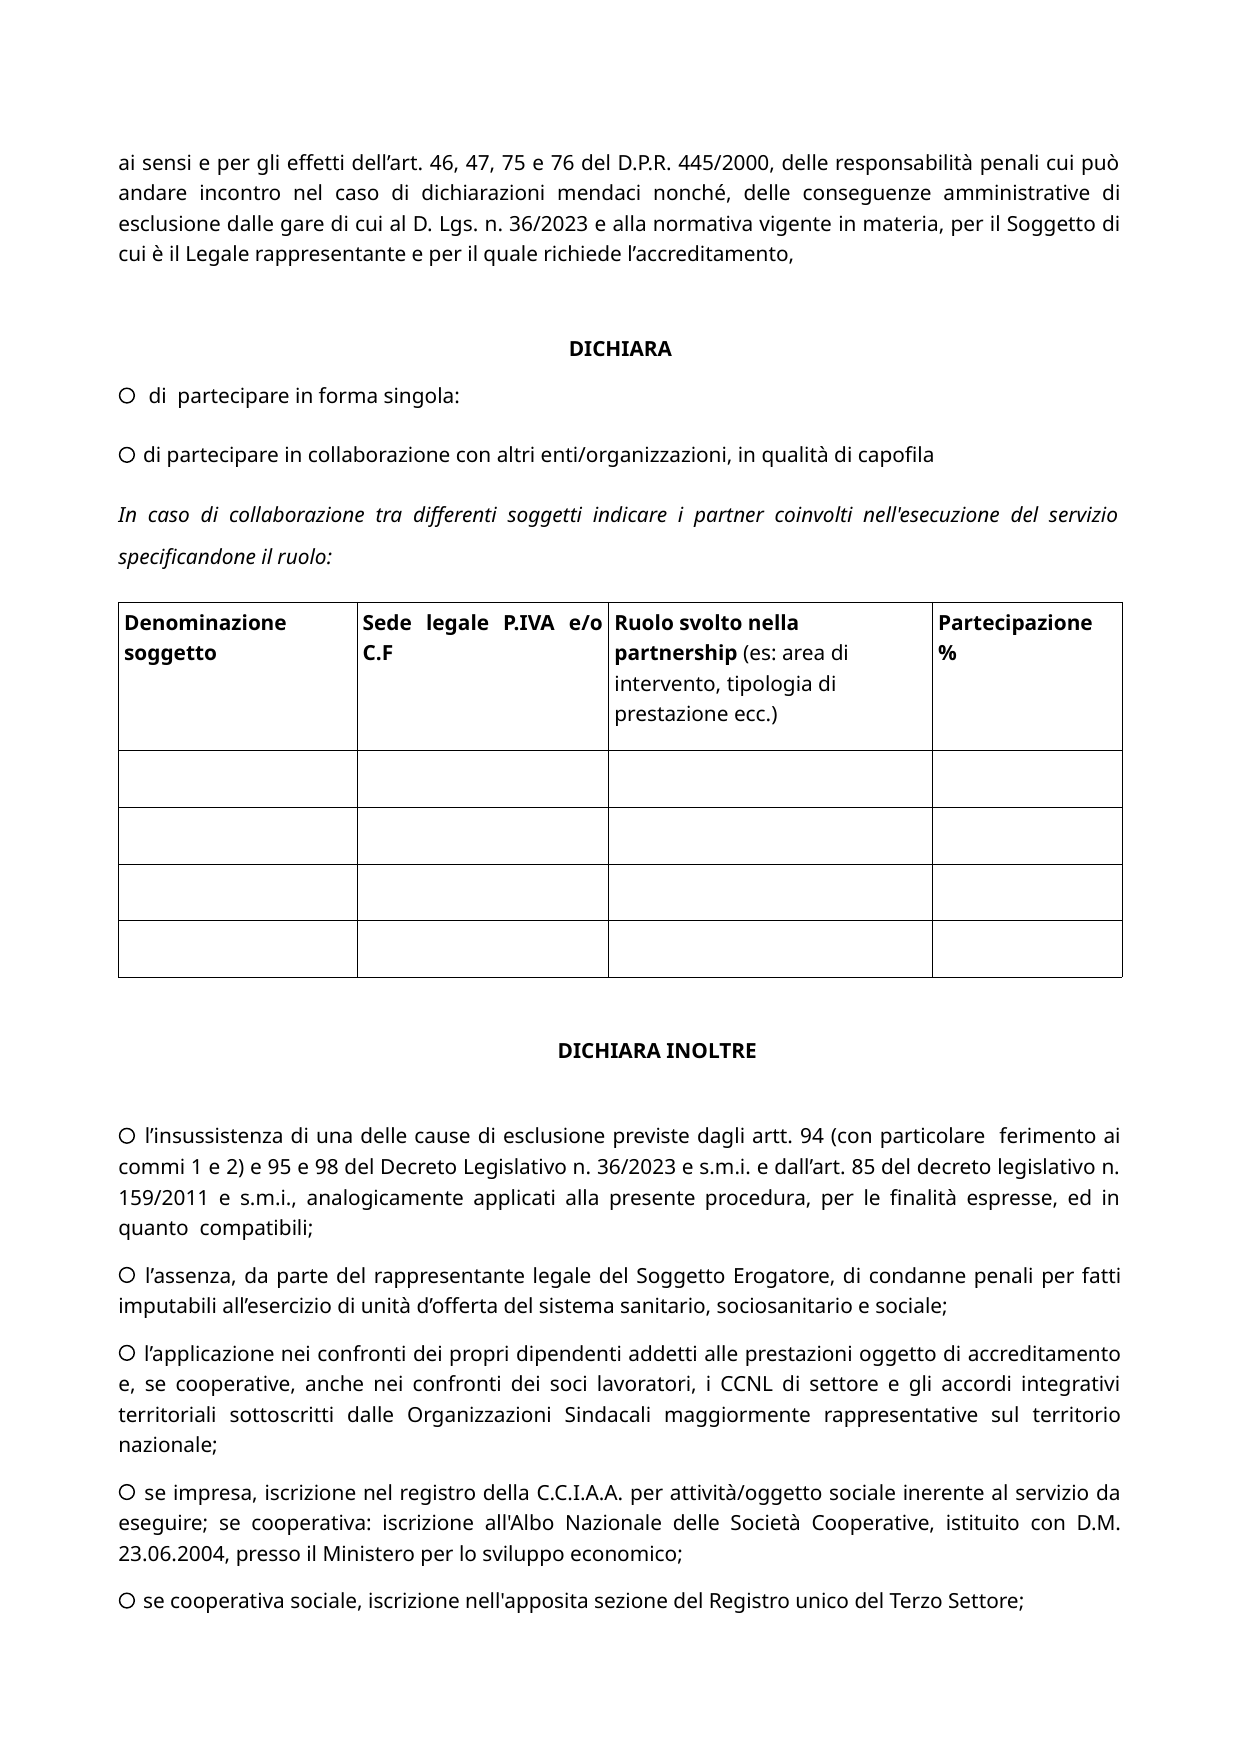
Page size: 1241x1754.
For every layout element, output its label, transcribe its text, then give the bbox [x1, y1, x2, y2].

table_header Denominazione soggetto [119, 603, 357, 750]
table_cell [933, 865, 1122, 920]
text l’applicazione nei confronti dei propri dipendenti addetti alle prestazioni oggetto di accreditamento e, se cooperative, anche nei confronti dei soci lavoratori, i CCNL di settore e gli accordi integrativi territoriali sottoscritti dalle Organizzazioni Sindacali maggiormente rappresentative sul territorio nazionale; [118, 1339, 1122, 1459]
table_cell [609, 865, 932, 920]
table_cell [119, 751, 357, 807]
text ai sensi e per gli effetti dell’art. 46, 47, 75 e 76 del D.P.R. 445/2000, delle responsabilità penali cui può andare incontro nel caso di dichiarazioni mendaci nonché, delle conseguenze amministrative di esclusione dalle gare di cui al D. Lgs. n. 36/2023 e alla normativa vigente in materia, per il Soggetto di cui è il Legale rappresentante e per il quale richiede l’accreditamento, [118, 148, 1122, 268]
text l’assenza, da parte del rappresentante legale del Soggetto Erogatore, di condanne penali per fatti imputabili all’esercizio di unità d’offerta del sistema sanitario, sociosanitario e sociale; [118, 1261, 1122, 1320]
text In caso di collaborazione tra differenti soggetti indicare i partner coinvolti nell'esecuzione del servizio specificandone il ruolo: [118, 500, 1122, 571]
table_header Partecipazione % [933, 603, 1122, 750]
text DICHIARA [118, 334, 1122, 362]
table_header Sede legale P.IVA e/o C.F [358, 603, 608, 750]
table_cell [119, 865, 357, 920]
text di partecipare in forma singola: [118, 381, 1122, 410]
table_cell [609, 808, 932, 864]
table_cell [609, 921, 932, 977]
table_cell [119, 808, 357, 864]
text se impresa, iscrizione nel registro della C.C.I.A.A. per attività/oggetto sociale inerente al servizio da eseguire; se cooperativa: iscrizione all'Albo Nazionale delle Società Cooperative, istituito con D.M. 23.06.2004, presso il Ministero per lo sviluppo economico; [118, 1478, 1122, 1567]
table_cell [358, 865, 608, 920]
table_cell [358, 921, 608, 977]
table_cell [119, 921, 357, 977]
table_cell [933, 921, 1122, 977]
text se cooperativa sociale, iscrizione nell'apposita sezione del Registro unico del Terzo Settore; [118, 1586, 1122, 1615]
table_cell [358, 808, 608, 864]
table_header Ruolo svolto nella partnership (es: area di intervento, tipologia di prestazione ecc.) [609, 603, 932, 750]
text l’insussistenza di una delle cause di esclusione previste dagli artt. 94 (con particolare ferimento ai commi 1 e 2) e 95 e 98 del Decreto Legislativo n. 36/2023 e s.m.i. e dall’art. 85 del decreto legislativo n. 159/2011 e s.m.i., analogicamente applicati alla presente procedura, per le finalità espresse, ed in quanto compatibili; [118, 1122, 1122, 1242]
text di partecipare in collaborazione con altri enti/organizzazioni, in qualità di capofila [118, 441, 1122, 469]
table_cell [358, 751, 608, 807]
table_cell [933, 751, 1122, 807]
table_cell [609, 751, 932, 807]
text DICHIARA INOLTRE [118, 1036, 1122, 1065]
table_cell [933, 808, 1122, 864]
